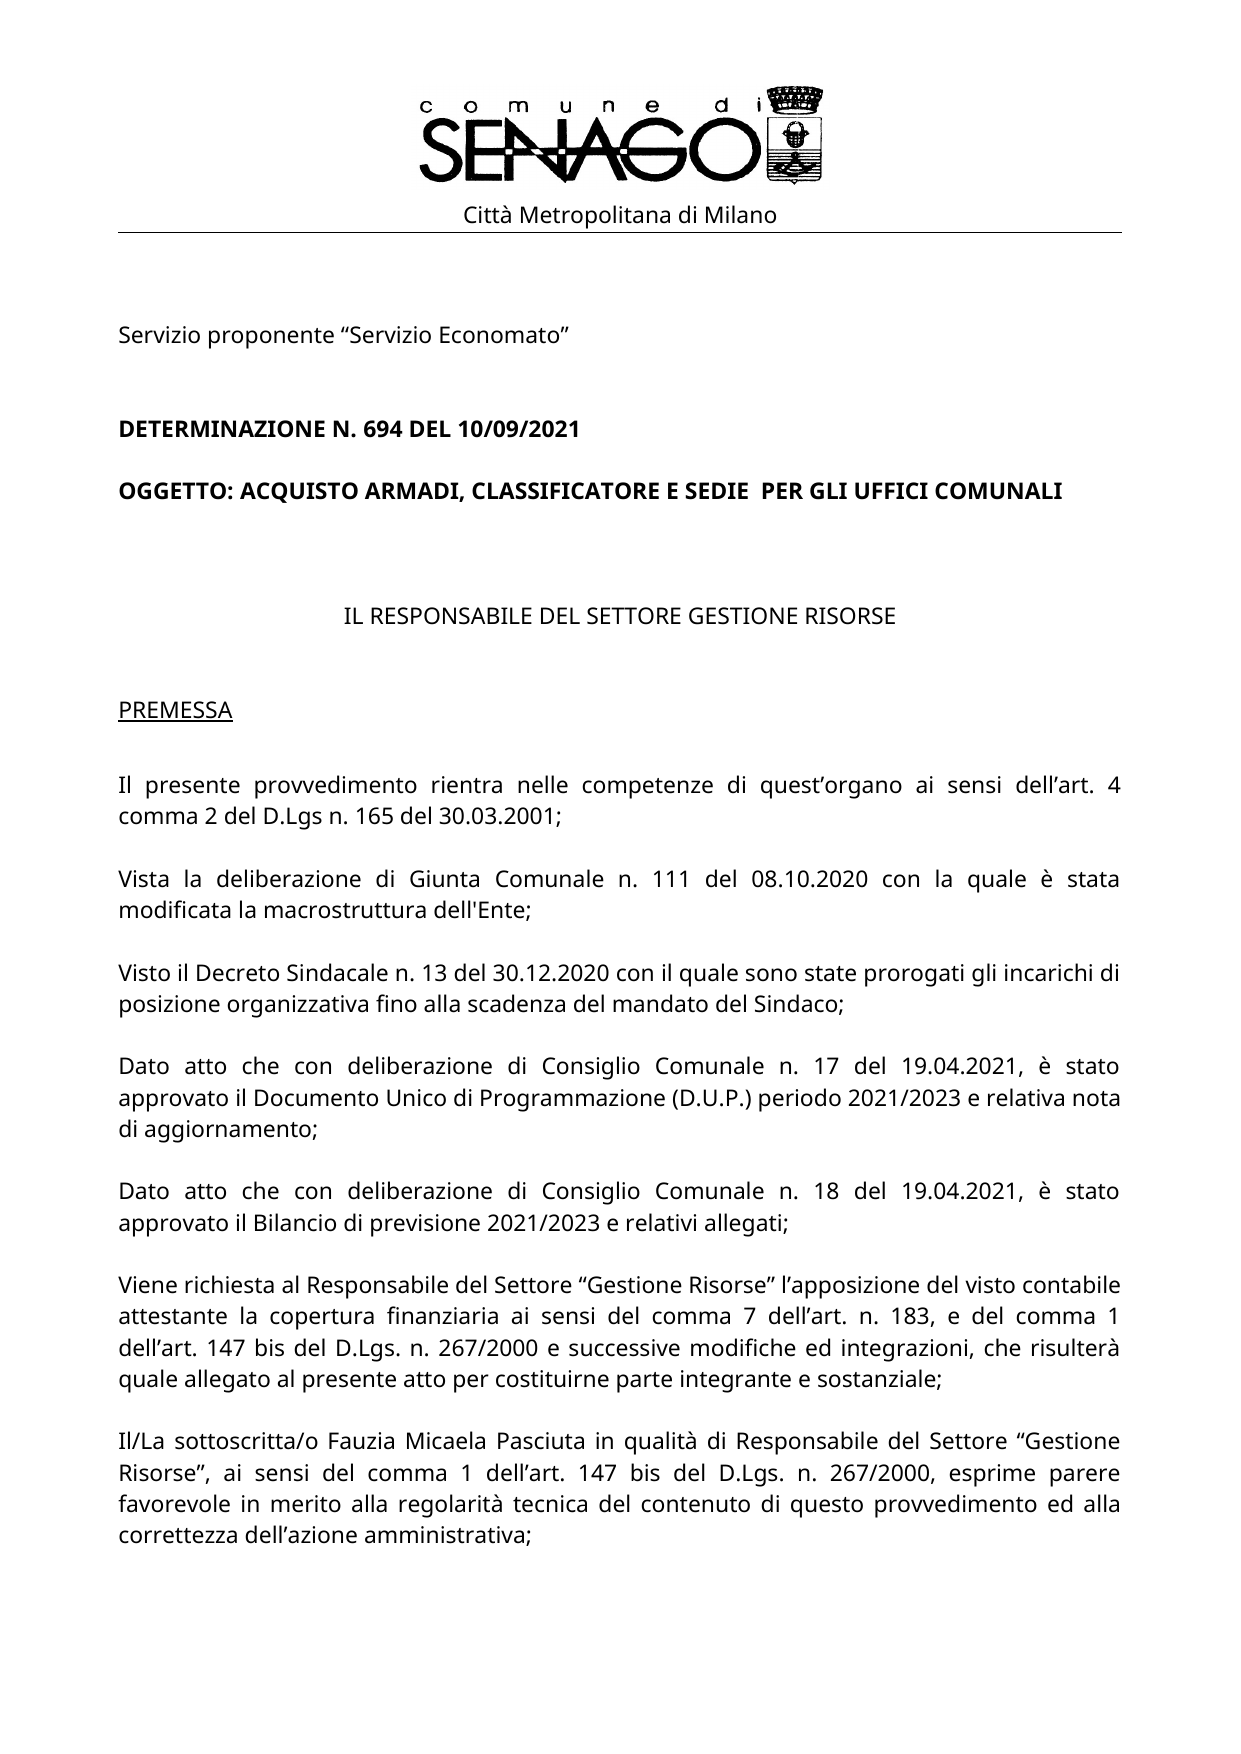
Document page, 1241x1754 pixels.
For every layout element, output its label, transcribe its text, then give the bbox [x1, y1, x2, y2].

text Dato atto che con deliberazione di Consiglio Comunale n. 17 del 19.04.2021, è stato approvato il Documento Unico di Programmazione (D.U.P.) periodo 2021/2023 e relativa nota di aggiornamento; [118, 1050, 1122, 1144]
picture [411, 84, 830, 190]
text Visto il Decreto Sindacale n. 13 del 30.12.2020 con il quale sono state prorogati gli incarichi di posizione organizzativa fino alla scadenza del mandato del Sindaco; [118, 956, 1122, 1019]
text Vista la deliberazione di Giunta Comunale n. 111 del 08.10.2020 con la quale è stata modificata la macrostruttura dell'Ente; [118, 863, 1122, 925]
text PREMESSA [118, 694, 1122, 725]
text DETERMINAZIONE N. 694 DEL 10/09/2021 [118, 413, 1122, 444]
text Il/La sottoscritta/o Fauzia Micaela Pasciuta in qualità di Responsabile del Settore “Gestione Risorse”, ai sensi del comma 1 dell’art. 147 bis del D.Lgs. n. 267/2000, esprime parere favorevole in merito alla regolarità tecnica del contenuto di questo provvedimento ed alla correttezza dell’azione amministrativa; [118, 1425, 1122, 1550]
text OGGETTO: ACQUISTO ARMADI, CLASSIFICATORE E SEDIE PER GLI UFFICI COMUNALI [118, 475, 1122, 506]
text Dato atto che con deliberazione di Consiglio Comunale n. 18 del 19.04.2021, è stato approvato il Bilancio di previsione 2021/2023 e relativi allegati; [118, 1175, 1122, 1238]
text Viene richiesta al Responsabile del Settore “Gestione Risorse” l’apposizione del visto contabile attestante la copertura finanziaria ai sensi del comma 7 dell’art. n. 183, e del comma 1 dell’art. 147 bis del D.Lgs. n. 267/2000 e successive modifiche ed integrazioni, che risulterà quale allegato al presente atto per costituirne parte integrante e sostanziale; [118, 1269, 1122, 1394]
text Il presente provvedimento rientra nelle competenze di quest’organo ai sensi dell’art. 4 comma 2 del D.Lgs n. 165 del 30.03.2001; [118, 769, 1122, 831]
text IL RESPONSABILE DEL SETTORE GESTIONE RISORSE [118, 600, 1122, 631]
text Servizio proponente “Servizio Economato” [118, 319, 1122, 350]
